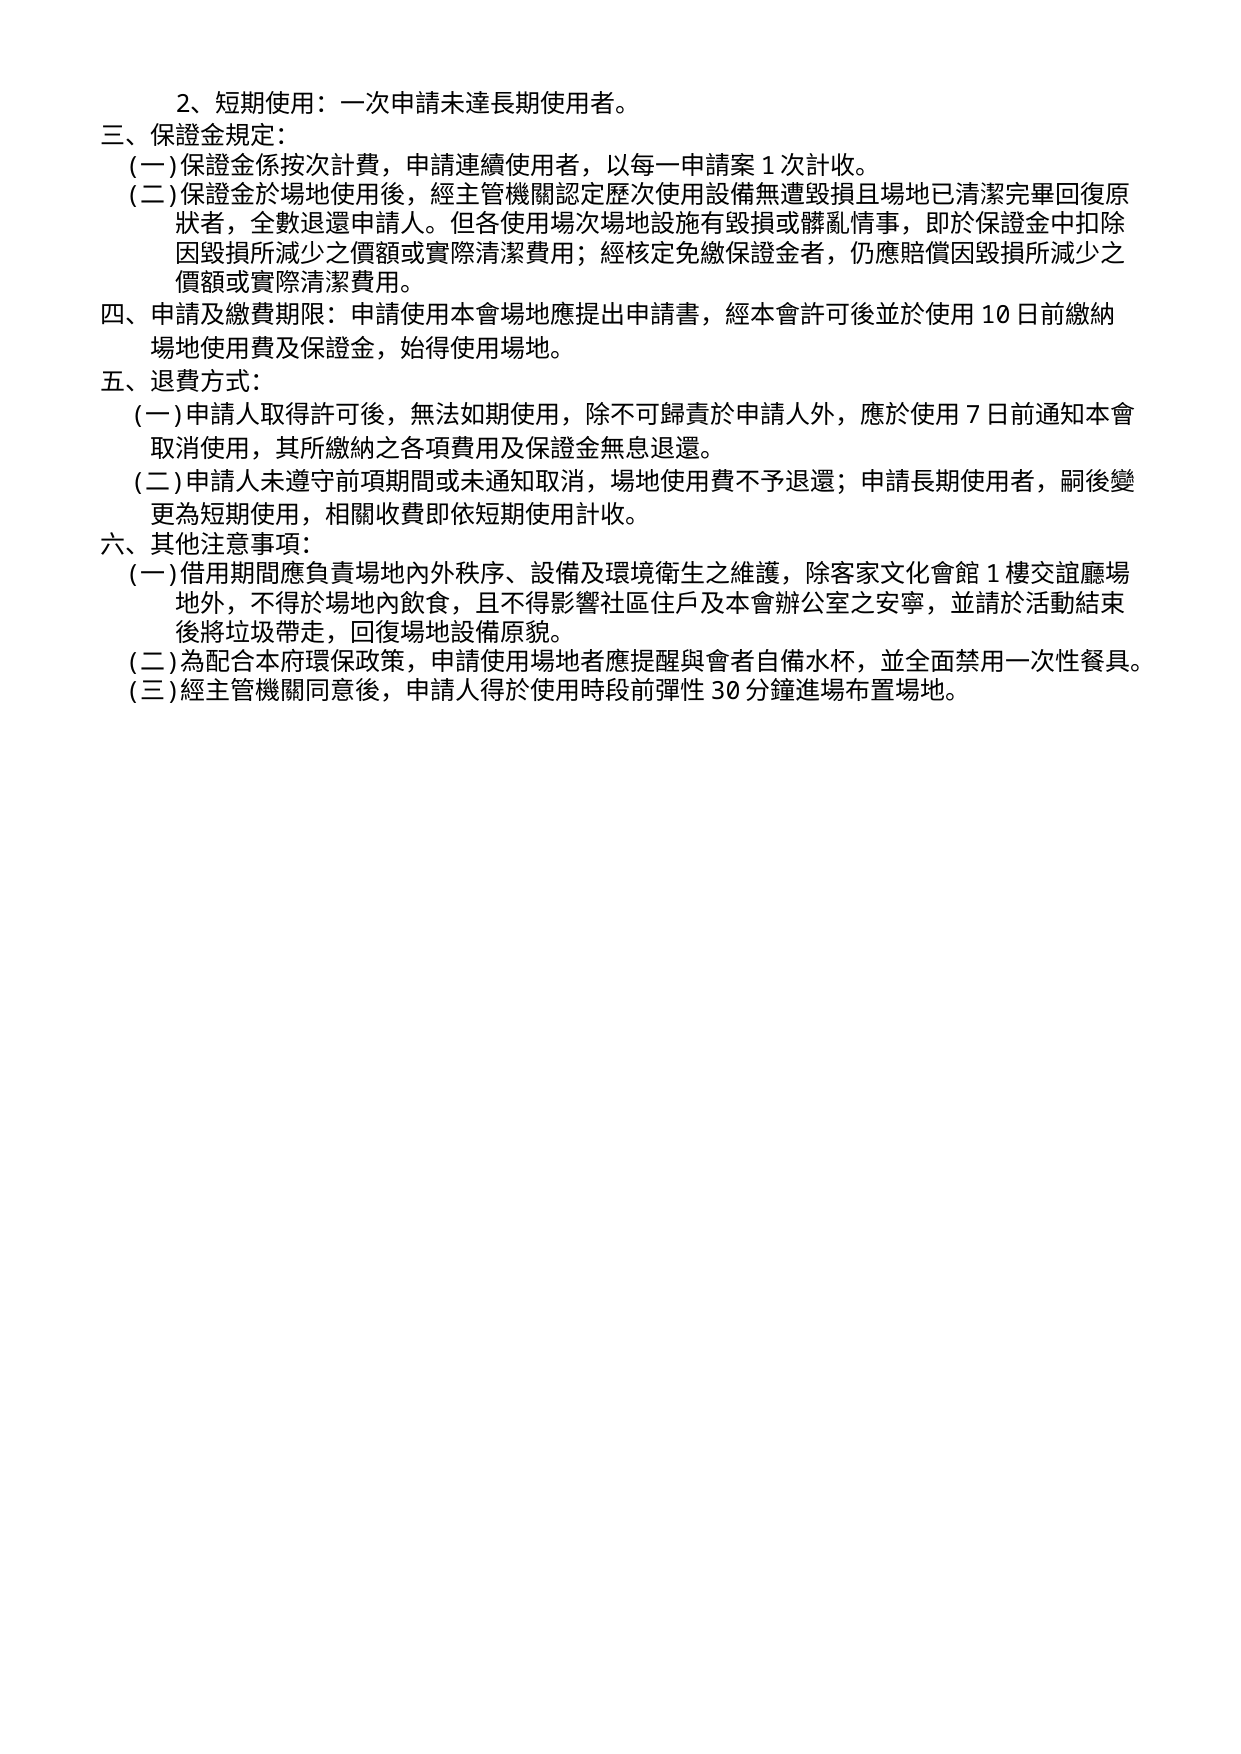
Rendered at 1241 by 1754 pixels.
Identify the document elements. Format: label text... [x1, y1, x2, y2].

text 三、保證金規定： [100, 118, 1140, 151]
text (二)保證金於場地使用後，經主管機關認定歷次使用設備無遭毀損且場地已清潔完畢回復原狀者，全數退還申請人。但各使用場次場地設施有毀損或髒亂情事，即於保證金中扣除因毀損所減少之價額或實際清潔費用；經核定免繳保證金者，仍應賠償因毀損所減少之價額或實際清潔費用。 [125, 180, 1140, 297]
text (一)申請人取得許可後，無法如期使用，除不可歸責於申請人外，應於使用7日前通知本會取消使用，其所繳納之各項費用及保證金無息退還。 [100, 397, 1140, 464]
text (一)保證金係按次計費，申請連續使用者，以每一申請案1次計收。 [125, 151, 1140, 180]
text (三)經主管機關同意後，申請人得於使用時段前彈性30分鐘進場布置場地。 [125, 676, 1140, 705]
text 2、短期使用：一次申請未達長期使用者。 [175, 89, 1140, 118]
text (二)為配合本府環保政策，申請使用場地者應提醒與會者自備水杯，並全面禁用一次性餐具。 [125, 647, 1140, 676]
text (二)申請人未遵守前項期間或未通知取消，場地使用費不予退還；申請長期使用者，嗣後變更為短期使用，相關收費即依短期使用計收。 [100, 464, 1140, 530]
text 四、申請及繳費期限：申請使用本會場地應提出申請書，經本會許可後並於使用10日前繳納場地使用費及保證金，始得使用場地。 [100, 297, 1140, 364]
text 五、退費方式： [100, 364, 1140, 397]
text (一)借用期間應負責場地內外秩序、設備及環境衛生之維護，除客家文化會館1樓交誼廳場地外，不得於場地內飲食，且不得影響社區住戶及本會辦公室之安寧，並請於活動結束後將垃圾帶走，回復場地設備原貌。 [125, 559, 1140, 647]
text 六、其他注意事項： [100, 530, 1140, 559]
